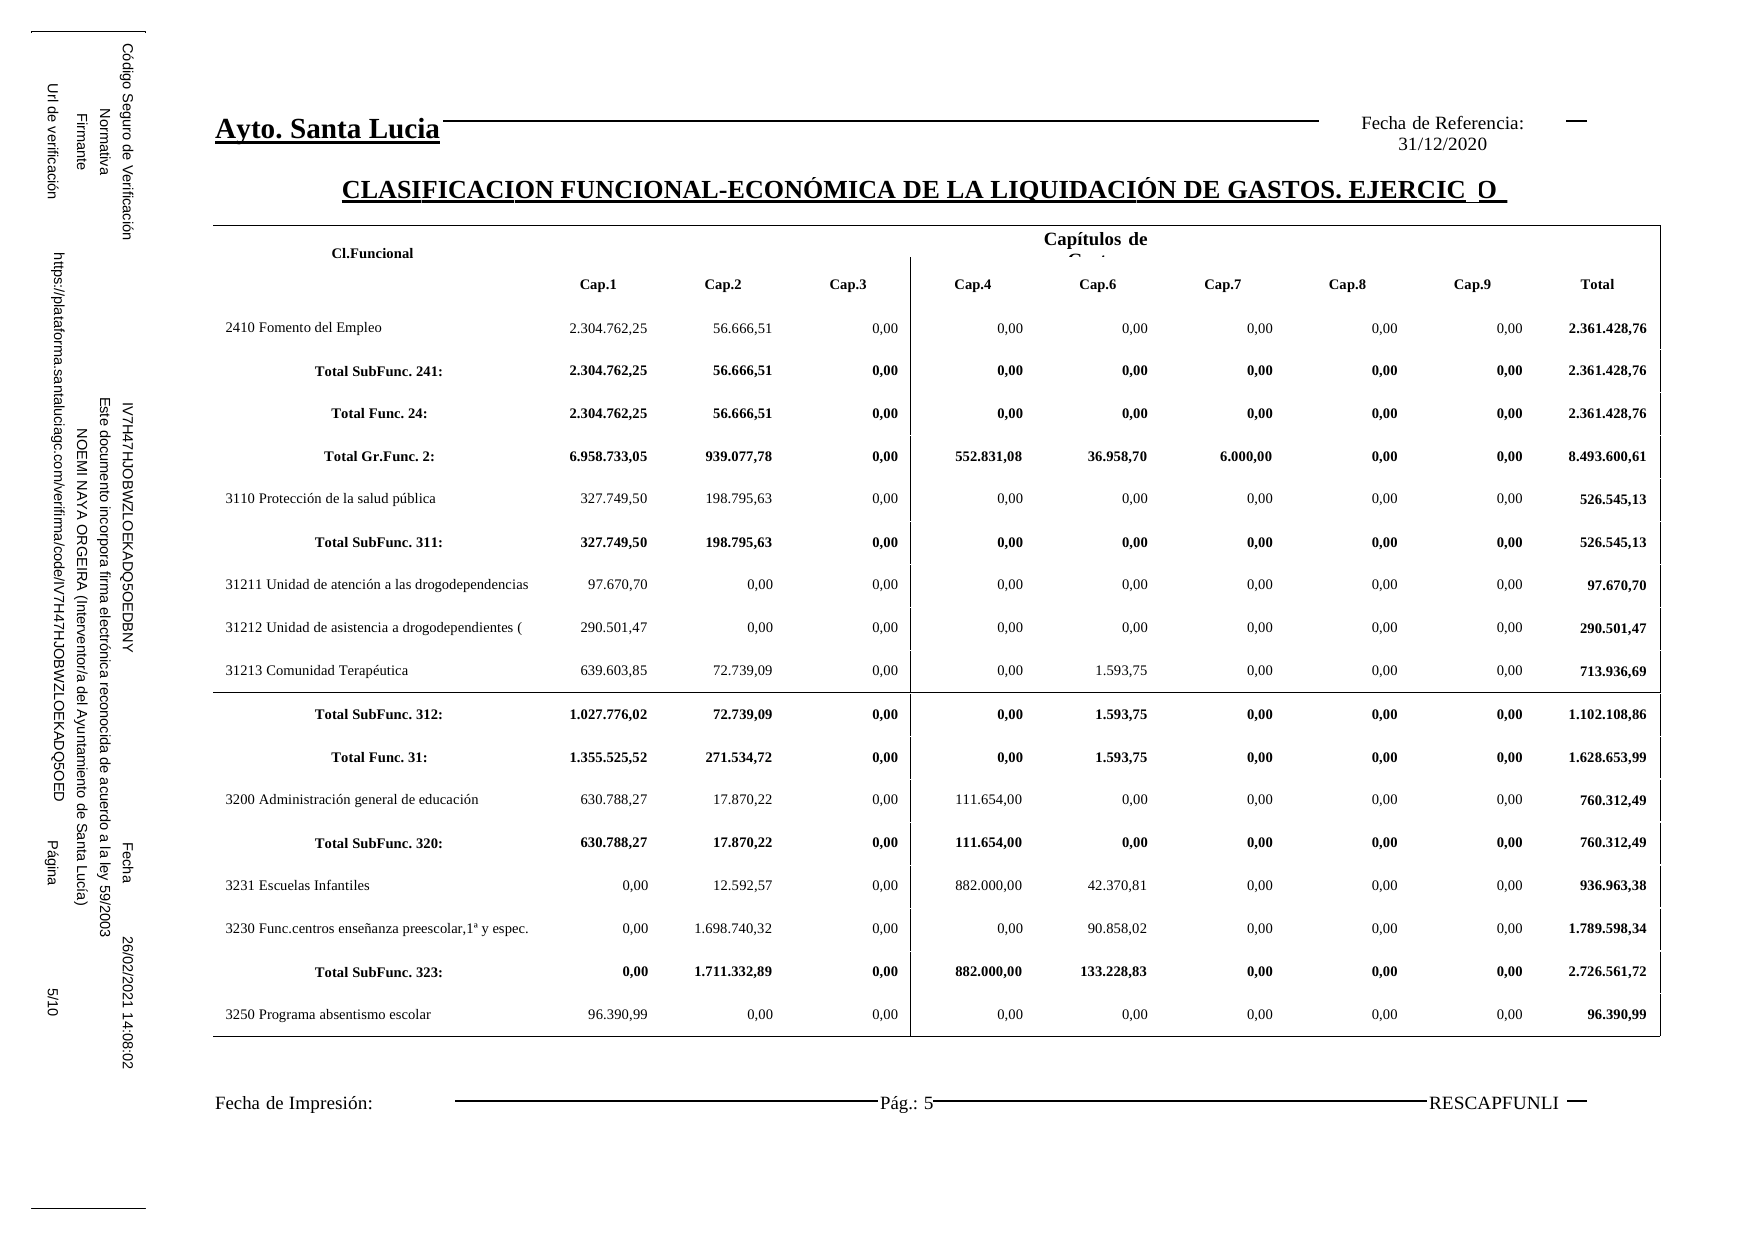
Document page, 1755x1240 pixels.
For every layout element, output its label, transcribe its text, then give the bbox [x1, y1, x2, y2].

text 1.355.525,52 [569, 748, 661, 765]
text 6.958.733,05 [569, 448, 661, 464]
text 1.593,75 [1095, 662, 1160, 679]
text Este documento incorpora firma electrónica reconocida de acuerdo a la ley 59/2003 [97, 397, 114, 1091]
text 552.831,08 [955, 448, 1035, 464]
text 0,00 [911, 362, 1023, 378]
text 271.534,72 [705, 748, 786, 765]
text 2.361.428,76 [1565, 320, 1650, 337]
text 760.312,49 [1580, 791, 1660, 808]
text 0,00 [1035, 619, 1148, 636]
text 0,00 [786, 405, 898, 421]
text CLASIFICACION FUNCIONAL-ECONÓMICA DE LA LIQUIDACIÓN DE GASTOS. EJERCICIO 2020 [342, 177, 1533, 207]
text Total SubFunc. 312: [314, 706, 536, 723]
text 0,00 [536, 877, 648, 894]
text 111.654,00 [955, 791, 1035, 808]
text Cap.3 [826, 276, 869, 293]
text 90.858,02 [1088, 920, 1160, 937]
text 0,00 [1410, 791, 1522, 808]
text 0,00 [911, 405, 1023, 421]
text Total SubFunc. 320: [314, 835, 536, 852]
text Fecha de Referencia: 31/12/2020 [1319, 112, 1566, 155]
text Total [1577, 276, 1617, 293]
text 0,00 [1410, 619, 1522, 636]
text 0,00 [1410, 490, 1522, 507]
text 882.000,00 [955, 877, 1035, 894]
text 0,00 [1410, 963, 1522, 980]
text 0,00 [1285, 319, 1397, 336]
text 0,00 [1160, 834, 1272, 851]
text 56.666,51 [713, 362, 786, 378]
text Capítulos de Gastos [1014, 228, 1177, 257]
text 0,00 [786, 963, 898, 980]
text 0,00 [1410, 834, 1522, 851]
text 0,00 [1035, 834, 1148, 851]
text Total SubFunc. 241: [314, 362, 536, 379]
text 0,00 [661, 619, 773, 636]
text Total Gr.Func. 2: [324, 448, 536, 464]
text 31213 Comunidad Terapéutica [225, 662, 536, 679]
text 0,00 [1285, 963, 1397, 980]
text 0,00 [1285, 405, 1397, 421]
text 2410 Fomento del Empleo [225, 318, 536, 335]
text 3200 Administración general de educación [225, 791, 536, 808]
text 0,00 [786, 319, 898, 336]
text 2.304.762,25 [569, 362, 661, 378]
text 0,00 [911, 705, 1023, 722]
text 2.304.762,25 [569, 319, 661, 336]
text 760.312,49 [1580, 834, 1660, 851]
text 0,00 [1160, 576, 1272, 593]
text 0,00 [1035, 791, 1148, 808]
text 0,00 [1160, 662, 1272, 679]
text 0,00 [1410, 362, 1522, 378]
text 1.698.740,32 [694, 920, 786, 937]
text 0,00 [1160, 920, 1272, 937]
text 8.493.600,61 [1568, 448, 1660, 464]
text 0,00 [1410, 877, 1522, 894]
text 0,00 [1285, 533, 1397, 550]
text Normativa [97, 105, 114, 178]
text Fecha de Impresión: 26/02/2021 [215, 1092, 455, 1114]
text 26/02/2021 14:08:02 [120, 936, 137, 1091]
text 17.870,22 [713, 791, 786, 808]
text 12.592,57 [713, 877, 786, 894]
text 0,00 [1410, 319, 1522, 336]
text 0,00 [786, 1006, 898, 1023]
text 0,00 [911, 576, 1023, 593]
text 1.789.598,34 [1568, 920, 1660, 937]
text Cap.6 [1076, 276, 1119, 293]
text 97.670,70 [1587, 576, 1660, 593]
text 0,00 [1160, 319, 1272, 336]
text Fecha [120, 842, 137, 919]
text 0,00 [1410, 448, 1522, 464]
text NOEMI NAYA ORGEIRA (Interventor/a del Ayuntamiento de Santa Lucía) [74, 428, 91, 1091]
text 0,00 [1410, 405, 1522, 421]
text RESCAPFUNLIQ [1429, 1092, 1567, 1114]
text 0,00 [1285, 791, 1397, 808]
text Cap.4 [951, 276, 994, 293]
text 0,00 [911, 490, 1023, 507]
text Cap.8 [1325, 276, 1369, 293]
text Página [45, 840, 62, 919]
text 0,00 [1035, 576, 1148, 593]
text 0,00 [911, 319, 1023, 336]
text 0,00 [1410, 662, 1522, 679]
text 0,00 [1285, 490, 1397, 507]
text Total Func. 31: [328, 748, 431, 765]
text 526.545,13 [1580, 533, 1660, 550]
text 0,00 [1160, 405, 1272, 421]
text 0,00 [1035, 319, 1148, 336]
text Ayto. Santa Lucia [215, 114, 443, 145]
text 713.936,69 [1580, 662, 1660, 679]
text https://plataforma.santaluciagc.com/verifirma/code/IV7H47HJOBWZLOEKADQ5OED [51, 253, 68, 807]
text 1.593,75 [1095, 705, 1160, 722]
text 0,00 [911, 533, 1023, 550]
text 0,00 [786, 662, 898, 679]
text 0,00 [1285, 920, 1397, 937]
text Url de verificación [45, 84, 62, 248]
text 5/10 [45, 985, 62, 1020]
text 31212 Unidad de asistencia a drogodependientes ( [225, 619, 536, 636]
text 0,00 [1160, 791, 1272, 808]
text 0,00 [786, 490, 898, 507]
text Pág.: 5 [880, 1092, 933, 1113]
text 0,00 [1160, 619, 1272, 636]
text 1.711.332,89 [694, 963, 786, 980]
text 0,00 [536, 920, 648, 937]
text 72.739,09 [713, 705, 786, 722]
text 0,00 [1160, 963, 1272, 980]
text 0,00 [786, 834, 898, 851]
text 0,00 [1035, 405, 1148, 421]
text 630.788,27 [580, 834, 661, 851]
text 0,00 [1035, 490, 1148, 507]
text Total SubFunc. 311: [314, 534, 536, 551]
text 1.628.653,99 [1568, 748, 1660, 765]
text 0,00 [1410, 705, 1522, 722]
text 2.361.428,76 [1568, 362, 1660, 378]
text 3110 Protección de la salud pública [225, 490, 536, 507]
text 526.545,13 [1580, 491, 1660, 507]
text 198.795,63 [705, 533, 786, 550]
text 0,00 [1285, 619, 1397, 636]
text 0,00 [1410, 576, 1522, 593]
text 0,00 [536, 963, 648, 980]
text 97.670,70 [588, 576, 661, 593]
text 36.958,70 [1088, 448, 1160, 464]
text 111.654,00 [955, 834, 1035, 851]
text 0,00 [786, 791, 898, 808]
text 96.390,99 [1587, 1006, 1660, 1023]
text 0,00 [786, 619, 898, 636]
text 0,00 [786, 576, 898, 593]
text 2.361.428,76 [1568, 405, 1660, 421]
text 0,00 [661, 576, 773, 593]
text 0,00 [911, 920, 1023, 937]
text 1.102.108,86 [1568, 705, 1660, 722]
text 96.390,99 [588, 1006, 661, 1023]
text Cap.7 [1201, 276, 1244, 293]
text 0,00 [1160, 705, 1272, 722]
text 17.870,22 [713, 834, 786, 851]
text 72.739,09 [713, 662, 786, 679]
text 0,00 [786, 748, 898, 765]
text 42.370,81 [1088, 877, 1160, 894]
text 0,00 [786, 362, 898, 378]
text 939.077,78 [705, 448, 786, 464]
text 0,00 [1285, 748, 1397, 765]
text 0,00 [911, 662, 1023, 679]
text 0,00 [661, 1006, 773, 1023]
text 0,00 [1285, 705, 1397, 722]
text 0,00 [1035, 1006, 1148, 1023]
text 3250 Programa absentismo escolar [225, 1006, 536, 1023]
text 56.666,51 [713, 405, 786, 421]
text 3230 Func.centros enseñanza preescolar,1ª y espec. [225, 920, 536, 937]
text 56.666,51 [713, 319, 786, 336]
text 290.501,47 [1580, 619, 1660, 636]
text 0,00 [1035, 533, 1148, 550]
text Cl.Funcional [328, 245, 416, 262]
text 0,00 [1160, 362, 1272, 378]
text Cap.9 [1451, 276, 1494, 293]
text Total Func. 24: [328, 405, 431, 421]
text 0,00 [786, 448, 898, 464]
text 882.000,00 [955, 963, 1035, 980]
text IV7H47HJOBWZLOEKADQ5OEDBNY [120, 402, 137, 807]
text 327.749,50 [580, 490, 661, 507]
text 6.000,00 [1220, 448, 1285, 464]
text 0,00 [786, 920, 898, 937]
text 0,00 [1160, 533, 1272, 550]
text 0,00 [786, 705, 898, 722]
text 1.027.776,02 [569, 705, 661, 722]
text 936.963,38 [1580, 877, 1660, 894]
text 0,00 [1285, 576, 1397, 593]
text Código Seguro de Verificación [120, 43, 137, 248]
text 327.749,50 [580, 533, 661, 550]
text 0,00 [911, 619, 1023, 636]
text 0,00 [1160, 877, 1272, 894]
text 0,00 [1160, 748, 1272, 765]
text 0,00 [1285, 448, 1397, 464]
text 0,00 [1160, 490, 1272, 507]
text 0,00 [911, 1006, 1023, 1023]
text 0,00 [1285, 662, 1397, 679]
text 630.788,27 [580, 791, 661, 808]
text 198.795,63 [705, 490, 786, 507]
text 0,00 [1285, 362, 1397, 378]
text 0,00 [1410, 1006, 1522, 1023]
text Total SubFunc. 323: [314, 964, 536, 981]
text Cap.2 [701, 276, 745, 293]
text 290.501,47 [580, 619, 661, 636]
text CLASIFICACION FUNCIONAL-ECONÓMICA DE LA LIQUIDACIÓN DE GASTOS. EJERCICIO 2020 [342, 177, 1466, 200]
text 0,00 [911, 748, 1023, 765]
text 0,00 [786, 533, 898, 550]
text 0,00 [1410, 748, 1522, 765]
text 0,00 [1285, 1006, 1397, 1023]
text 0,00 [1285, 877, 1397, 894]
text 0,00 [1285, 834, 1397, 851]
text Cap.1 [576, 276, 620, 293]
text 639.603,85 [580, 662, 661, 679]
text 0,00 [1410, 533, 1522, 550]
text 1.593,75 [1095, 748, 1160, 765]
text 31211 Unidad de atención a las drogodependencias [225, 576, 536, 593]
text 133.228,83 [1080, 963, 1160, 980]
text 0,00 [1410, 920, 1522, 937]
text 0,00 [1035, 362, 1148, 378]
text 0,00 [786, 877, 898, 894]
text 0,00 [1160, 1006, 1272, 1023]
text Firmante [74, 110, 91, 174]
text 2.304.762,25 [569, 405, 661, 421]
text 2.726.561,72 [1568, 963, 1660, 980]
text 3231 Escuelas Infantiles [225, 877, 536, 894]
